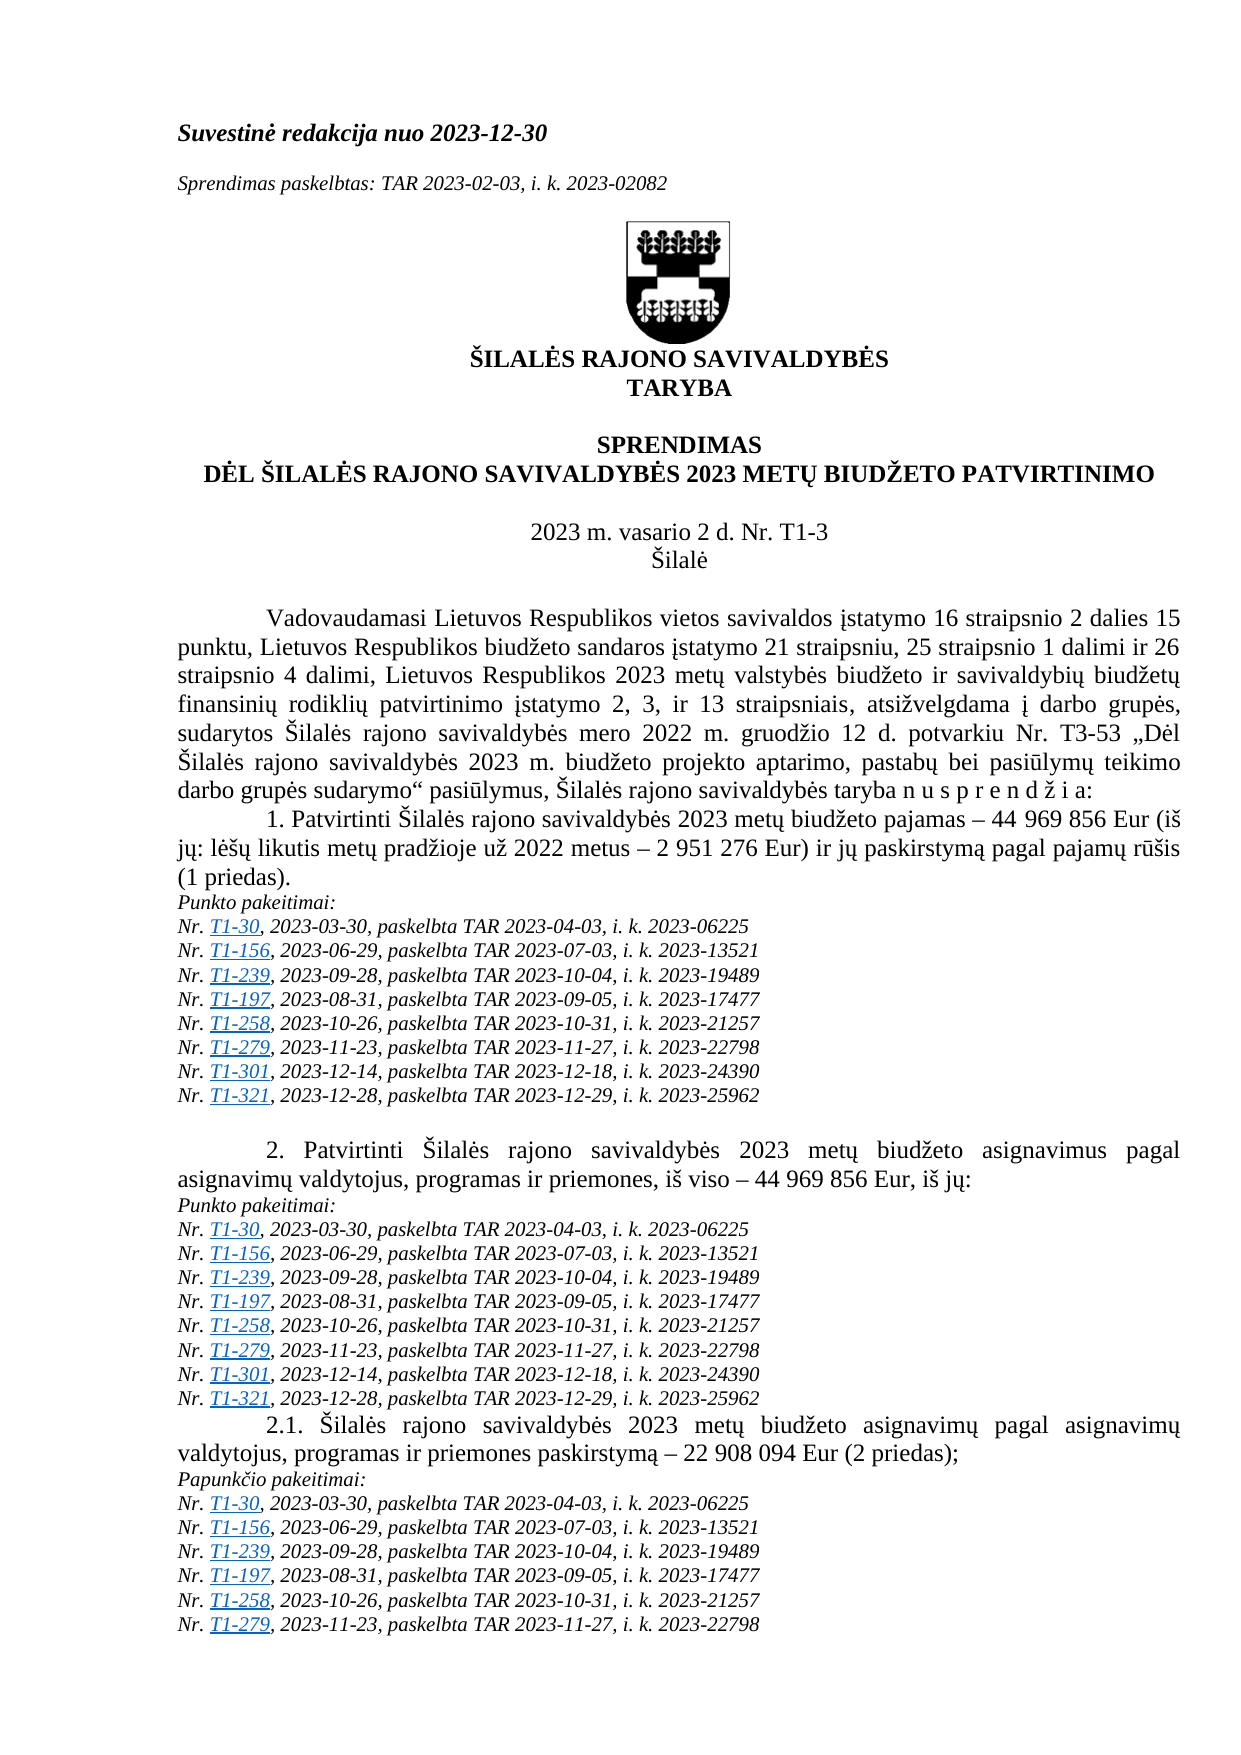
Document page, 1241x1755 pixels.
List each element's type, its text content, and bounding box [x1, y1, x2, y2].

text Nr. T1-30, 2023-03-30, paskelbta TAR 2023-04-03, i. k. 2023-06225 [177, 1217, 1181, 1241]
text Nr. T1-321, 2023-12-28, paskelbta TAR 2023-12-29, i. k. 2023-25962 [177, 1083, 1181, 1107]
text Nr. T1-258, 2023-10-26, paskelbta TAR 2023-10-31, i. k. 2023-21257 [177, 1011, 1181, 1035]
text Nr. T1-258, 2023-10-26, paskelbta TAR 2023-10-31, i. k. 2023-21257 [177, 1587, 1181, 1612]
text Nr. T1-321, 2023-12-28, paskelbta TAR 2023-12-29, i. k. 2023-25962 [177, 1386, 1181, 1410]
text Nr. T1-197, 2023-08-31, paskelbta TAR 2023-09-05, i. k. 2023-17477 [177, 1289, 1181, 1313]
text Vadovaudamasi Lietuvos Respublikos vietos savivaldos įstatymo 16 straipsnio 2 dalies 15 punktu, Lietuvos Respublikos biudžeto sandaros įstatymo 21 straipsniu, 25 straipsnio 1 dalimi ir 26 straipsnio 4 dalimi, Lietuvos Respublikos 2023 metų valstybės biudžeto ir savivaldybių biudžetų finansinių rodiklių patvirtinimo įstatymo 2, 3, ir 13 straipsniais, atsižvelgdama į darbo grupės, sudarytos Šilalės rajono savivaldybės mero 2022 m. gruodžio 12 d. potvarkiu Nr. T3-53 „Dėl Šilalės rajono savivaldybės 2023 m. biudžeto projekto aptarimo, pastabų bei pasiūlymų teikimo darbo grupės sudarymo“ pasiūlymus, Šilalės rajono savivaldybės taryba n u s p r e n d ž i a: [177, 603, 1181, 804]
text TARYBA [177, 373, 1181, 402]
text Nr. T1-156, 2023-06-29, paskelbta TAR 2023-07-03, i. k. 2023-13521 [177, 1241, 1181, 1265]
text DĖL ŠILALĖS RAJONO SAVIVALDYBĖS 2023 METŲ BIUDŽETO PATVIRTINIMO [177, 459, 1181, 488]
text Nr. T1-279, 2023-11-23, paskelbta TAR 2023-11-27, i. k. 2023-22798 [177, 1035, 1181, 1059]
text Nr. T1-301, 2023-12-14, paskelbta TAR 2023-12-18, i. k. 2023-24390 [177, 1362, 1181, 1386]
text Nr. T1-239, 2023-09-28, paskelbta TAR 2023-10-04, i. k. 2023-19489 [177, 1265, 1181, 1289]
text Nr. T1-239, 2023-09-28, paskelbta TAR 2023-10-04, i. k. 2023-19489 [177, 1539, 1181, 1563]
text ŠILALĖS RAJONO SAVIVALDYBĖS [177, 344, 1181, 373]
text Nr. T1-197, 2023-08-31, paskelbta TAR 2023-09-05, i. k. 2023-17477 [177, 1563, 1181, 1587]
text Nr. T1-301, 2023-12-14, paskelbta TAR 2023-12-18, i. k. 2023-24390 [177, 1059, 1181, 1083]
text 2023 m. vasario 2 d. Nr. T1-3 [177, 517, 1181, 545]
text Nr. T1-30, 2023-03-30, paskelbta TAR 2023-04-03, i. k. 2023-06225 [177, 1491, 1181, 1515]
text Nr. T1-156, 2023-06-29, paskelbta TAR 2023-07-03, i. k. 2023-13521 [177, 938, 1181, 962]
text 2. Patvirtinti Šilalės rajono savivaldybės 2023 metų biudžeto asignavimus pagal asignavimų valdytojus, programas ir priemones, iš viso – 44 969 856 Eur, iš jų: [177, 1136, 1181, 1193]
text Nr. T1-279, 2023-11-23, paskelbta TAR 2023-11-27, i. k. 2023-22798 [177, 1612, 1181, 1636]
text Suvestinė redakcija nuo 2023-12-30 [177, 118, 1181, 147]
text Nr. T1-279, 2023-11-23, paskelbta TAR 2023-11-27, i. k. 2023-22798 [177, 1337, 1181, 1362]
text Punkto pakeitimai: [177, 1193, 1181, 1217]
text 1. Patvirtinti Šilalės rajono savivaldybės 2023 metų biudžeto pajamas – 44 969 856 Eur (iš jų: lėšų likutis metų pradžioje už 2022 metus – 2 951 276 Eur) ir jų paskirstymą pagal pajamų rūšis (1 priedas). [177, 804, 1181, 890]
text Sprendimas paskelbtas: TAR 2023-02-03, i. k. 2023-02082 [177, 171, 1181, 195]
text Nr. T1-239, 2023-09-28, paskelbta TAR 2023-10-04, i. k. 2023-19489 [177, 962, 1181, 987]
text Papunkčio pakeitimai: [177, 1467, 1181, 1491]
text Nr. T1-258, 2023-10-26, paskelbta TAR 2023-10-31, i. k. 2023-21257 [177, 1313, 1181, 1337]
text SPRENDIMAS [177, 430, 1181, 459]
text Punkto pakeitimai: [177, 890, 1181, 914]
text 2.1. Šilalės rajono savivaldybės 2023 metų biudžeto asignavimų pagal asignavimų valdytojus, programas ir priemones paskirstymą – 22 908 094 Eur (2 priedas); [177, 1410, 1181, 1467]
text Nr. T1-156, 2023-06-29, paskelbta TAR 2023-07-03, i. k. 2023-13521 [177, 1515, 1181, 1539]
text Šilalė [177, 545, 1181, 574]
text Nr. T1-197, 2023-08-31, paskelbta TAR 2023-09-05, i. k. 2023-17477 [177, 987, 1181, 1011]
text Nr. T1-30, 2023-03-30, paskelbta TAR 2023-04-03, i. k. 2023-06225 [177, 914, 1181, 938]
